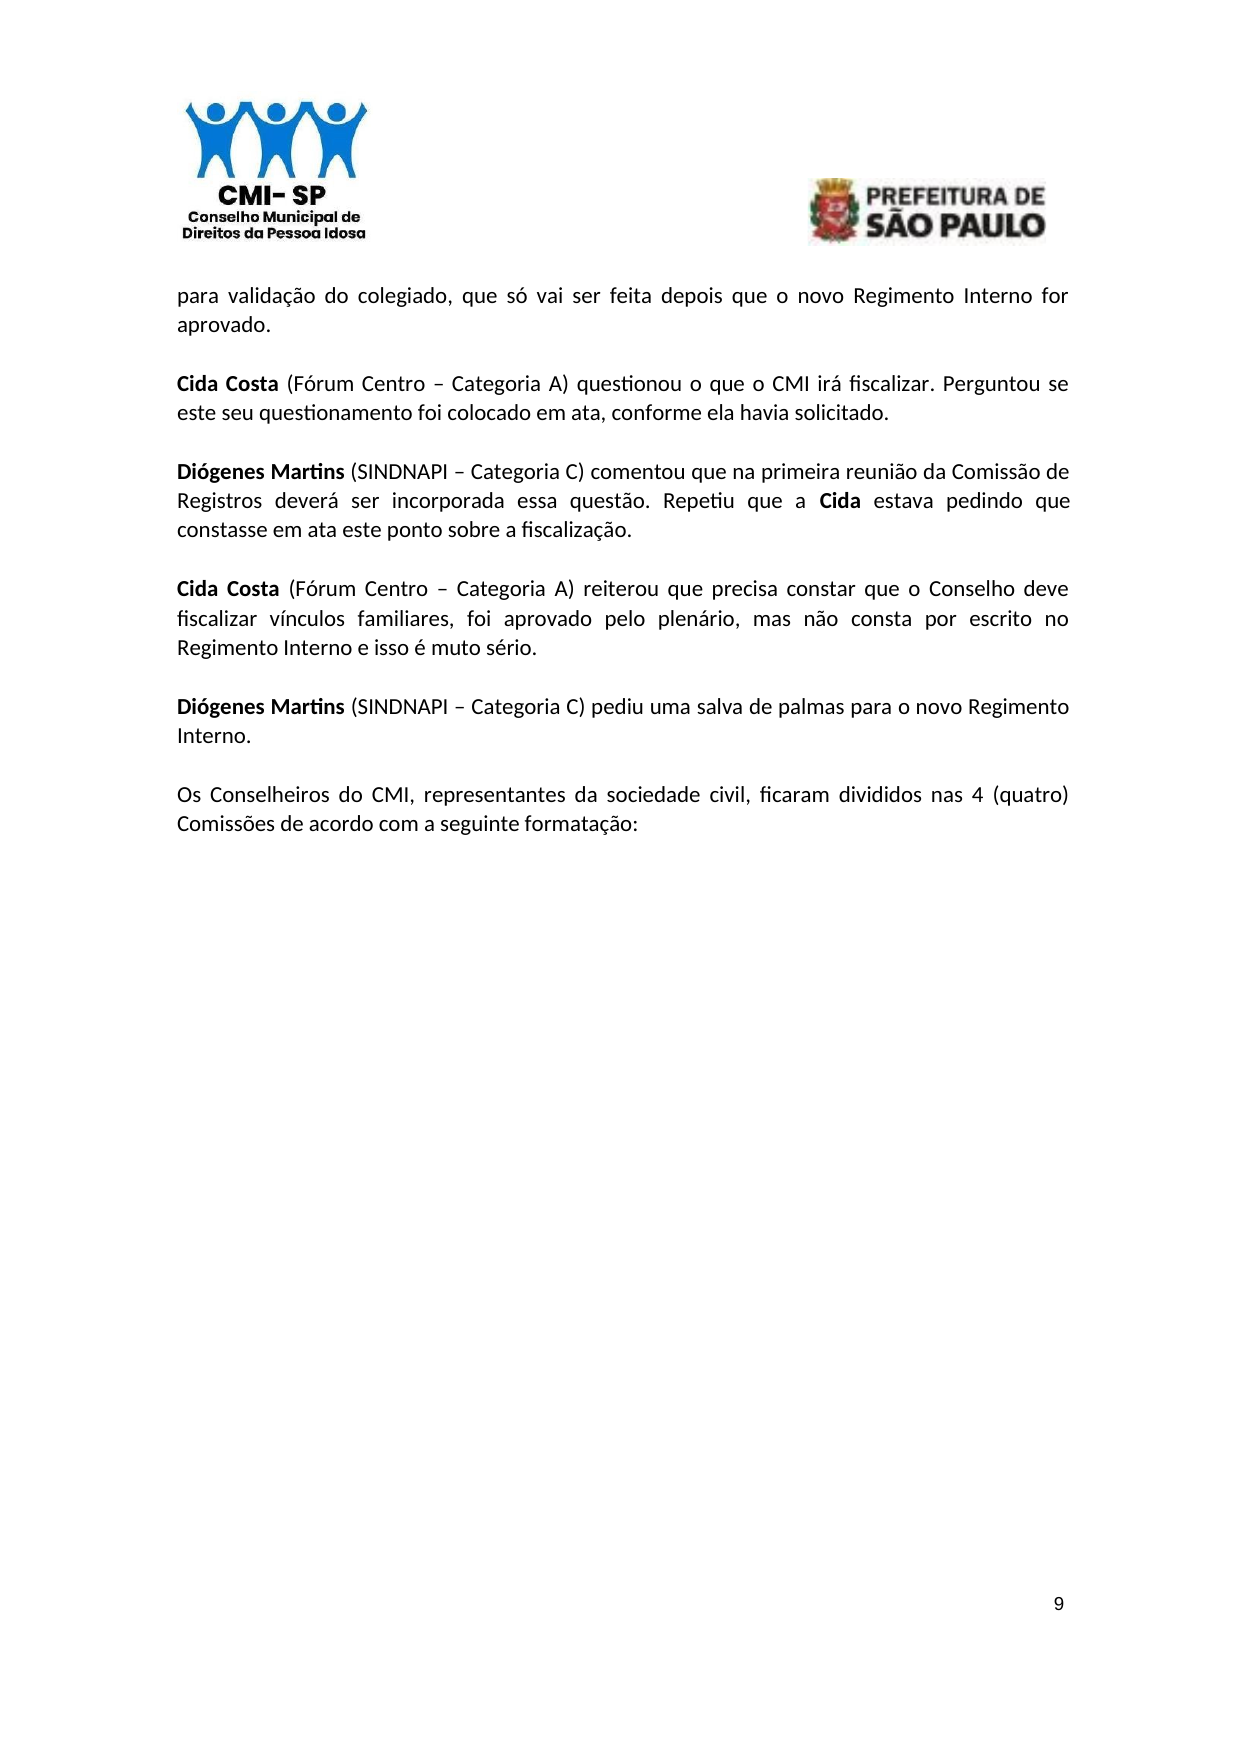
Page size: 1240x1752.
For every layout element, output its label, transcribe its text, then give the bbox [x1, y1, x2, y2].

text Os Conselheiros do CMI, representantes da sociedade civil, ficaram divididos nas 4 (quatro) Comissões de acordo com a seguinte formatação: [177, 780, 1071, 837]
text Cida Costa (Fórum Centro – Categoria A) questionou o que o CMI irá fiscalizar. Perguntou se este seu questionamento foi colocado em ata, conforme ela havia solicitado. [177, 369, 1071, 426]
text Diógenes Martins (SINDNAPI – Categoria C) comentou que na primeira reunião da Comissão de Registros deverá ser incorporada essa questão. Repetiu que a Cida estava pedindo que constasse em ata este ponto sobre a fiscalização. [177, 457, 1071, 543]
text Cida Costa (Fórum Centro – Categoria A) reiterou que precisa constar que o Conselho deve fiscalizar vínculos familiares, foi aprovado pelo plenário, mas não consta por escrito no Regimento Interno e isso é muto sério. [177, 574, 1071, 661]
text Diógenes Martins (SINDNAPI – Categoria C) pediu uma salva de palmas para o novo Regimento Interno. [177, 692, 1071, 749]
text para validação do colegiado, que só vai ser feita depois que o novo Regimento Interno for aprovado. [177, 281, 1071, 338]
